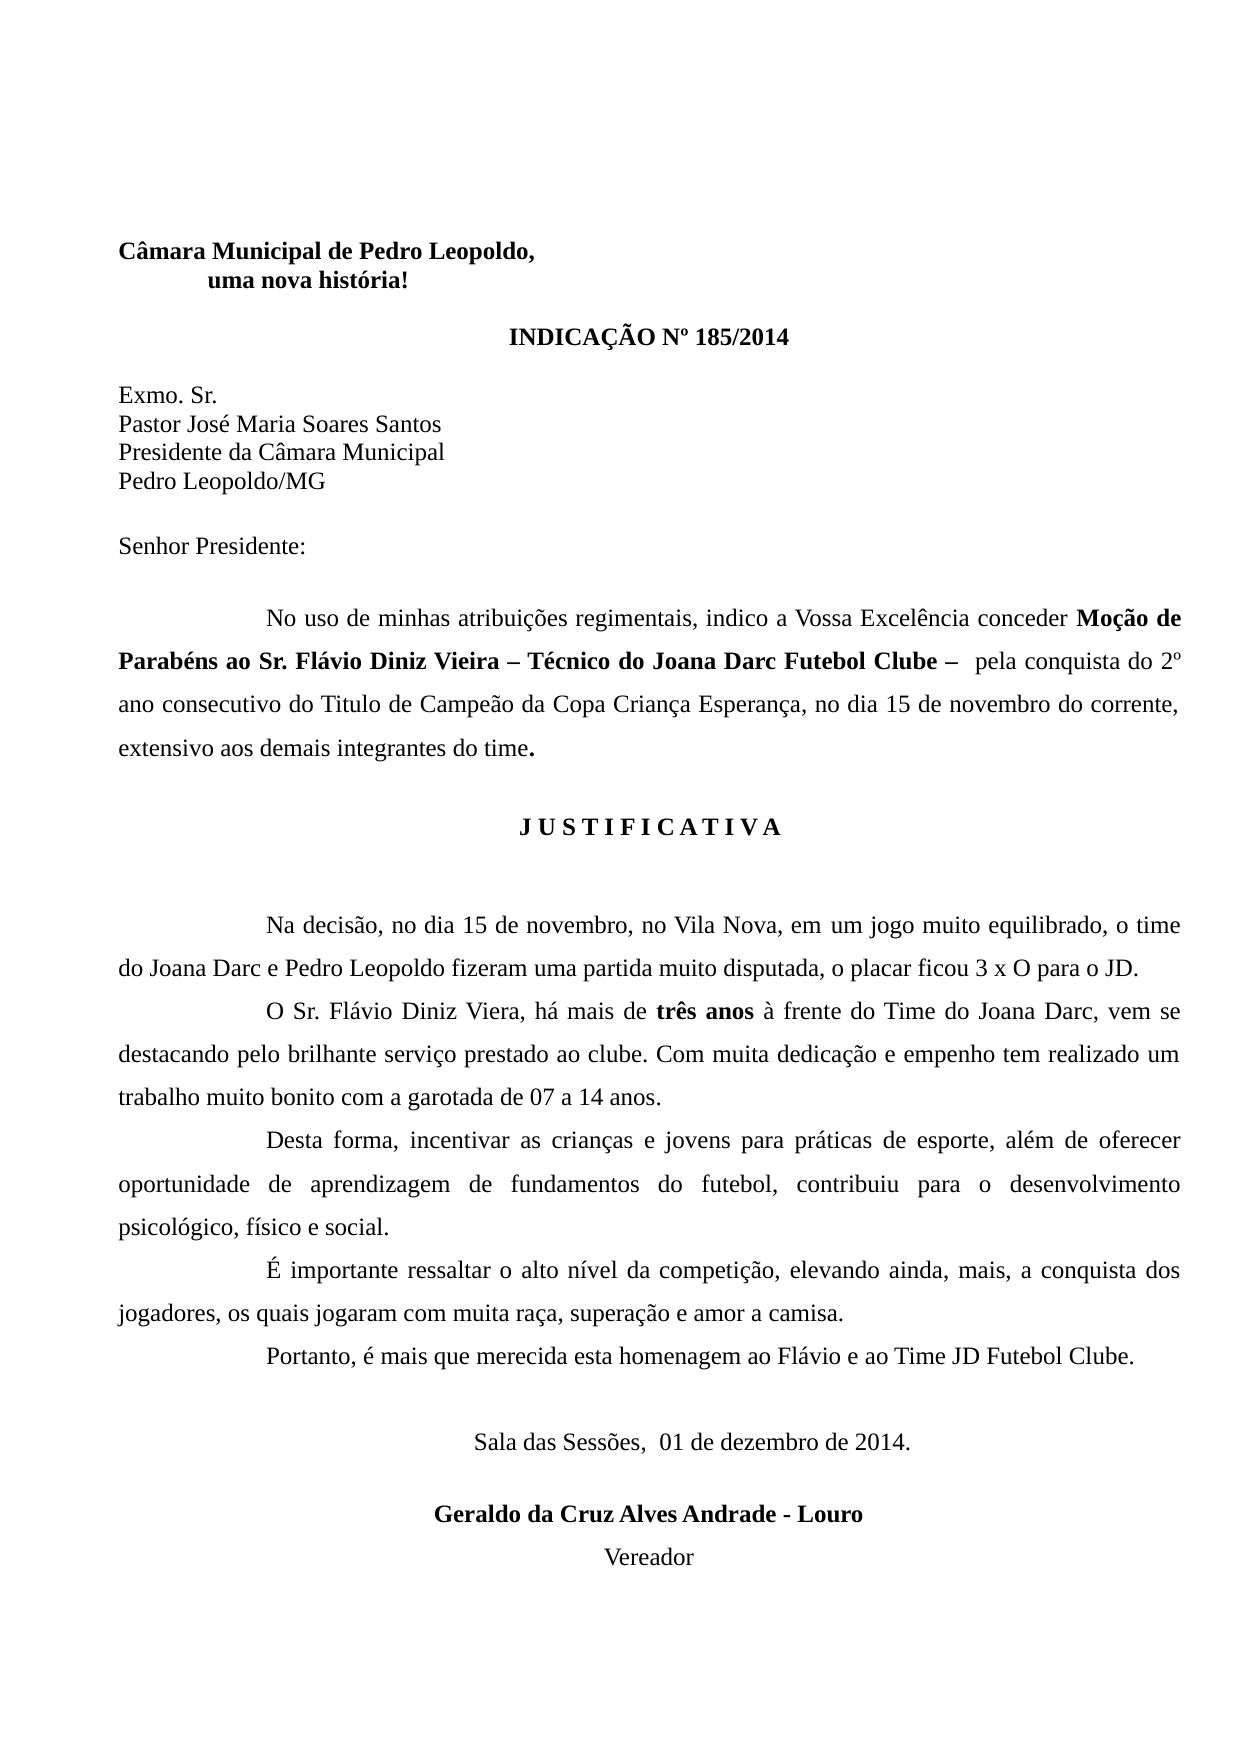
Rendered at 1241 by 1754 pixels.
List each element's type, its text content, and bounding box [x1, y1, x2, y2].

table_header [1, 898, 1240, 910]
text Vereador [116, 1542, 1181, 1571]
text INDICAÇÃO Nº 185/2014 [117, 322, 1181, 351]
text J U S T I F I C A T I V A [118, 812, 1181, 840]
text No uso de minhas atribuições regimentais, indico a Vossa Excelência conceder Moção de Parabéns ao Sr. Flávio Diniz Vieira – Técnico do Joana Darc Futebol Clube – pela conquista do 2º ano consecutivo do Titulo de Campeão da Copa Criança Esperança, no dia 15 de novembro do corrente, extensivo aos demais integrantes do time. [118, 603, 1181, 761]
text Exmo. Sr. [118, 380, 1181, 409]
text Pastor José Maria Soares Santos [118, 409, 1181, 437]
text Presidente da Câmara Municipal [118, 437, 1181, 466]
text Senhor Presidente: [118, 531, 1181, 560]
text Câmara Municipal de Pedro Leopoldo, [118, 236, 1181, 265]
text uma nova história! [118, 265, 1181, 294]
text Desta forma, incentivar as crianças e jovens para práticas de esporte, além de oferecer oportunidade de aprendizagem de fundamentos do futebol, contribuiu para o desenvolvimento psicológico, físico e social. [118, 1126, 1181, 1241]
text Na decisão, no dia 15 de novembro, no Vila Nova, em um jogo muito equilibrado, o time do Joana Darc e Pedro Leopoldo fizeram uma partida muito disputada, o placar ficou 3 x O para o JD. [118, 910, 1181, 982]
text Pedro Leopoldo/MG [118, 466, 1181, 495]
text É importante ressaltar o alto nível da competição, elevando ainda, mais, a conquista dos jogadores, os quais jogaram com muita raça, superação e amor a camisa. [118, 1255, 1181, 1327]
text O Sr. Flávio Diniz Viera, há mais de três anos à frente do Time do Joana Darc, vem se destacando pelo brilhante serviço prestado ao clube. Com muita dedicação e empenho tem realizado um trabalho muito bonito com a garotada de 07 a 14 anos. [118, 996, 1181, 1111]
text Portanto, é mais que merecida esta homenagem ao Flávio e ao Time JD Futebol Clube. [118, 1341, 1181, 1370]
text Sala das Sessões, 01 de dezembro de 2014. [116, 1427, 1181, 1456]
text Geraldo da Cruz Alves Andrade - Louro [116, 1499, 1181, 1528]
